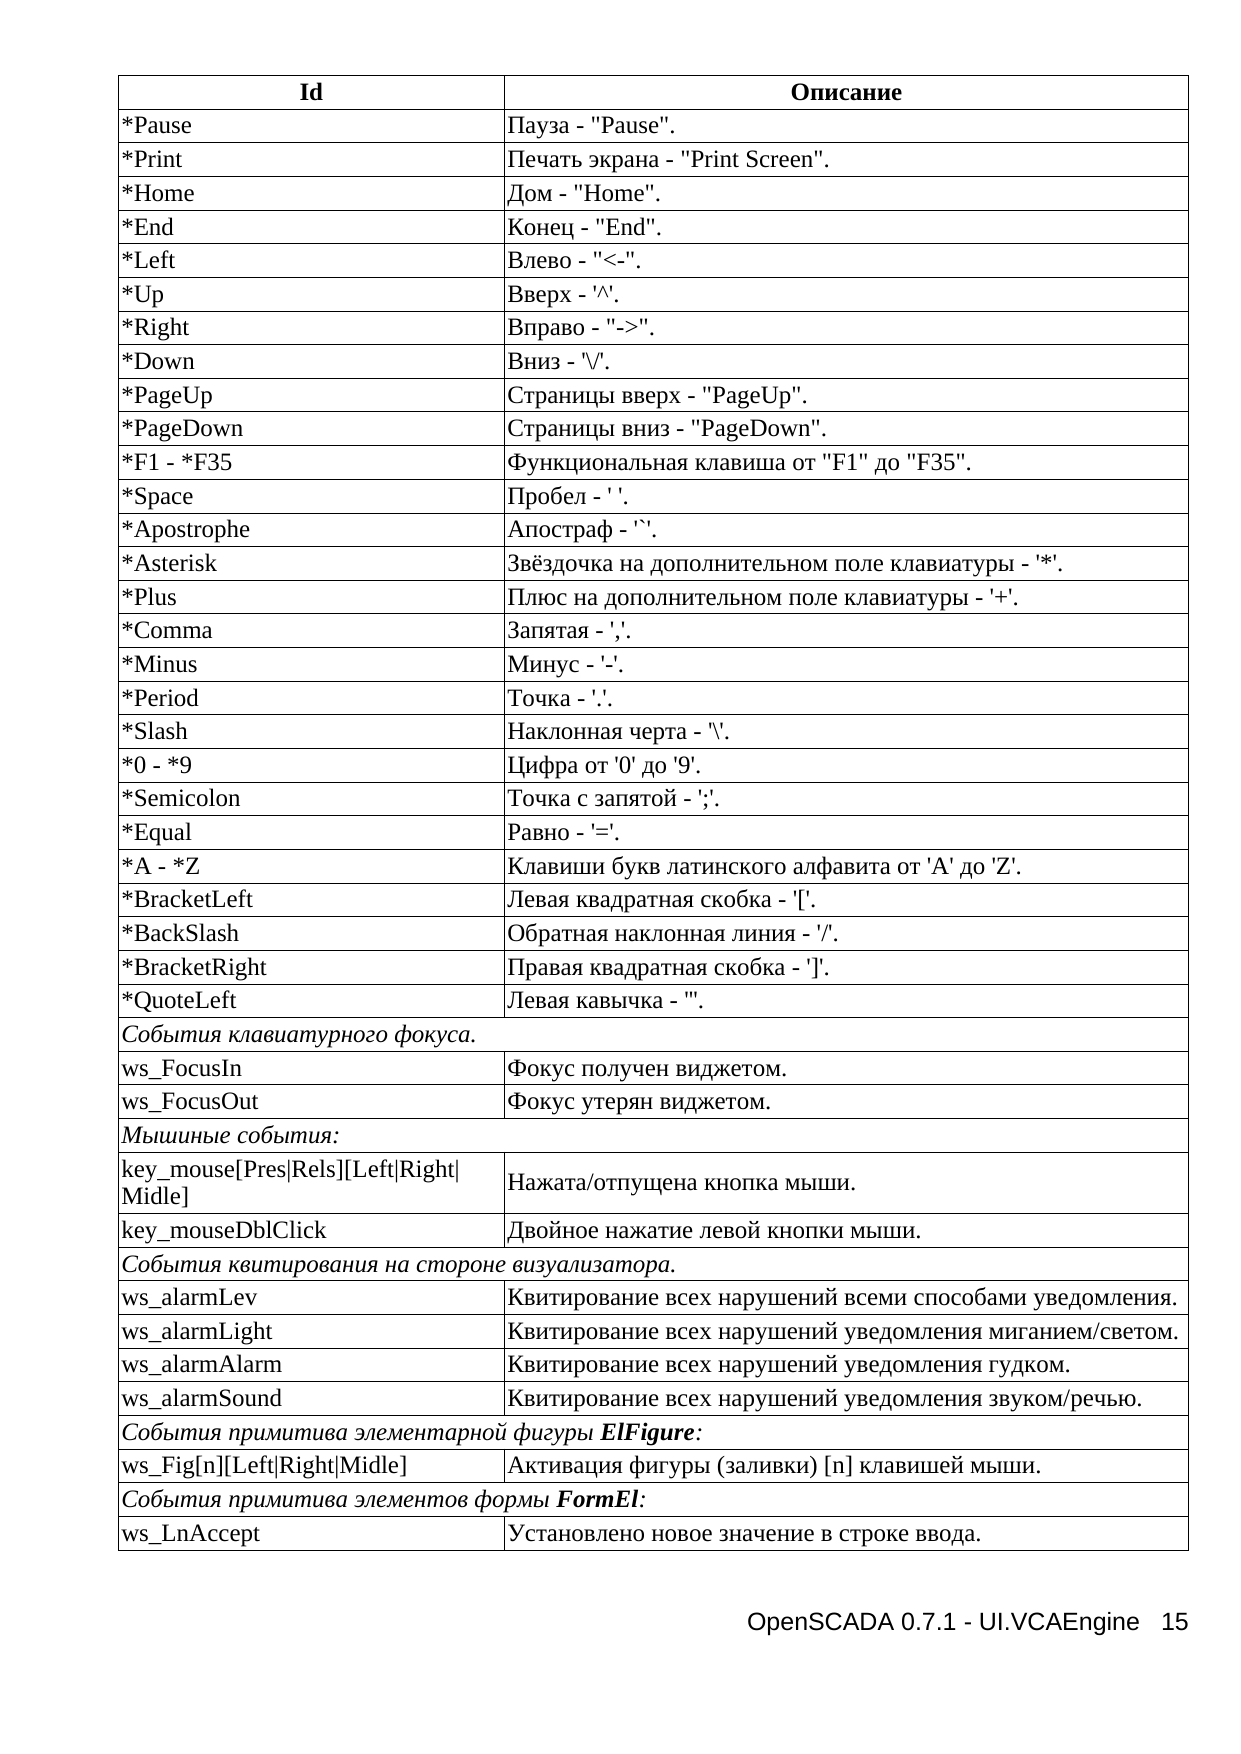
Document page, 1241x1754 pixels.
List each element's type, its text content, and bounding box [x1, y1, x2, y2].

table_cell Страницы вверх - "PageUp". [505, 379, 1188, 411]
table_cell *QuoteLeft [119, 985, 504, 1017]
table_cell *Left [119, 244, 504, 277]
table_cell Печать экрана - "Print Screen". [505, 143, 1188, 176]
table_cell Левая кавычка - '''. [505, 985, 1188, 1017]
table_cell *Semicolon [119, 783, 504, 815]
table_cell События примитива элементов формы FormEl: [119, 1483, 1188, 1516]
table_cell *Space [119, 480, 504, 512]
table_cell Установлено новое значение в строке ввода. [505, 1517, 1188, 1549]
table_cell Вверх - '^'. [505, 278, 1188, 311]
table_cell *PageUp [119, 379, 504, 411]
table_cell Апостраф - '`'. [505, 514, 1188, 546]
table_cell ws_FocusIn [119, 1052, 504, 1084]
table_cell Наклонная черта - '\'. [505, 715, 1188, 748]
table_cell Обратная наклонная линия - '/'. [505, 917, 1188, 950]
table_cell Вниз - '\/'. [505, 345, 1188, 378]
table_cell ws_alarmAlarm [119, 1349, 504, 1381]
table_cell Нажата/отпущена кнопка мыши. [505, 1153, 1188, 1213]
table_cell Пробел - ' '. [505, 480, 1188, 512]
table_cell *0 - *9 [119, 749, 504, 782]
table_header Id [119, 76, 504, 109]
table_cell Фокус утерян виджетом. [505, 1085, 1188, 1118]
table_cell Вправо - "->". [505, 312, 1188, 344]
table_cell Двойное нажатие левой кнопки мыши. [505, 1214, 1188, 1247]
table_cell *Down [119, 345, 504, 378]
table_cell key_mouse[Pres|Rels][Left|Right|Midle] [119, 1153, 504, 1213]
table_cell Активация фигуры (заливки) [n] клавишей мыши. [505, 1450, 1188, 1482]
table_cell Фокус получен виджетом. [505, 1052, 1188, 1084]
table_cell *Print [119, 143, 504, 176]
table_cell *F1 - *F35 [119, 446, 504, 479]
table_cell *Plus [119, 581, 504, 613]
table_cell События квитирования на стороне визуализатора. [119, 1248, 1188, 1280]
table_cell *Up [119, 278, 504, 311]
table_cell ws_alarmSound [119, 1382, 504, 1415]
table_cell *BackSlash [119, 917, 504, 950]
table_cell Звёздочка на дополнительном поле клавиатуры - '*'. [505, 547, 1188, 580]
table_cell *End [119, 211, 504, 243]
table_cell *Period [119, 682, 504, 714]
table_cell *PageDown [119, 412, 504, 445]
table_cell События клавиатурного фокуса. [119, 1018, 1188, 1051]
table_cell Конец - "End". [505, 211, 1188, 243]
table_cell key_mouseDblClick [119, 1214, 504, 1247]
table_cell Запятая - ','. [505, 614, 1188, 647]
table_cell *Pause [119, 110, 504, 142]
table_cell Точка с запятой - ';'. [505, 783, 1188, 815]
table_cell Левая квадратная скобка - '['. [505, 884, 1188, 916]
table_header Описание [505, 76, 1188, 109]
table_cell *Asterisk [119, 547, 504, 580]
table_cell Дом - "Home". [505, 177, 1188, 209]
table_cell Пауза - "Pause". [505, 110, 1188, 142]
table_cell Квитирование всех нарушений всеми способами уведомления. [505, 1281, 1188, 1314]
table_cell Влево - "<-". [505, 244, 1188, 277]
table_cell Страницы вниз - "PageDown". [505, 412, 1188, 445]
table_cell Мышиные события: [119, 1119, 1188, 1152]
table_cell Функциональная клавиша от "F1" до "F35". [505, 446, 1188, 479]
table_cell Плюс на дополнительном поле клавиатуры - '+'. [505, 581, 1188, 613]
table_cell *Minus [119, 648, 504, 681]
table_cell *Equal [119, 816, 504, 849]
table_cell ws_alarmLight [119, 1315, 504, 1348]
table_cell *A - *Z [119, 850, 504, 882]
table_cell *Right [119, 312, 504, 344]
table_cell Правая квадратная скобка - ']'. [505, 951, 1188, 983]
table_cell Цифра от '0' до '9'. [505, 749, 1188, 782]
table_cell Клавиши букв латинского алфавита от 'A' до 'Z'. [505, 850, 1188, 882]
table_cell *Home [119, 177, 504, 209]
table_cell ws_LnAccept [119, 1517, 504, 1549]
table_cell Квитирование всех нарушений уведомления звуком/речью. [505, 1382, 1188, 1415]
table_cell Минус - '-'. [505, 648, 1188, 681]
table_cell ws_FocusOut [119, 1085, 504, 1118]
table_cell Квитирование всех нарушений уведомления гудком. [505, 1349, 1188, 1381]
table_cell ws_Fig[n][Left|Right|Midle] [119, 1450, 504, 1482]
table_cell Квитирование всех нарушений уведомления миганием/светом. [505, 1315, 1188, 1348]
table_cell *BracketRight [119, 951, 504, 983]
table_cell Равно - '='. [505, 816, 1188, 849]
table_cell *Slash [119, 715, 504, 748]
table_cell ws_alarmLev [119, 1281, 504, 1314]
table_cell *Apostrophe [119, 514, 504, 546]
table_cell *BracketLeft [119, 884, 504, 916]
table_cell События примитива элементарной фигуры ElFigure: [119, 1416, 1188, 1448]
table_cell *Comma [119, 614, 504, 647]
table_cell Точка - '.'. [505, 682, 1188, 714]
